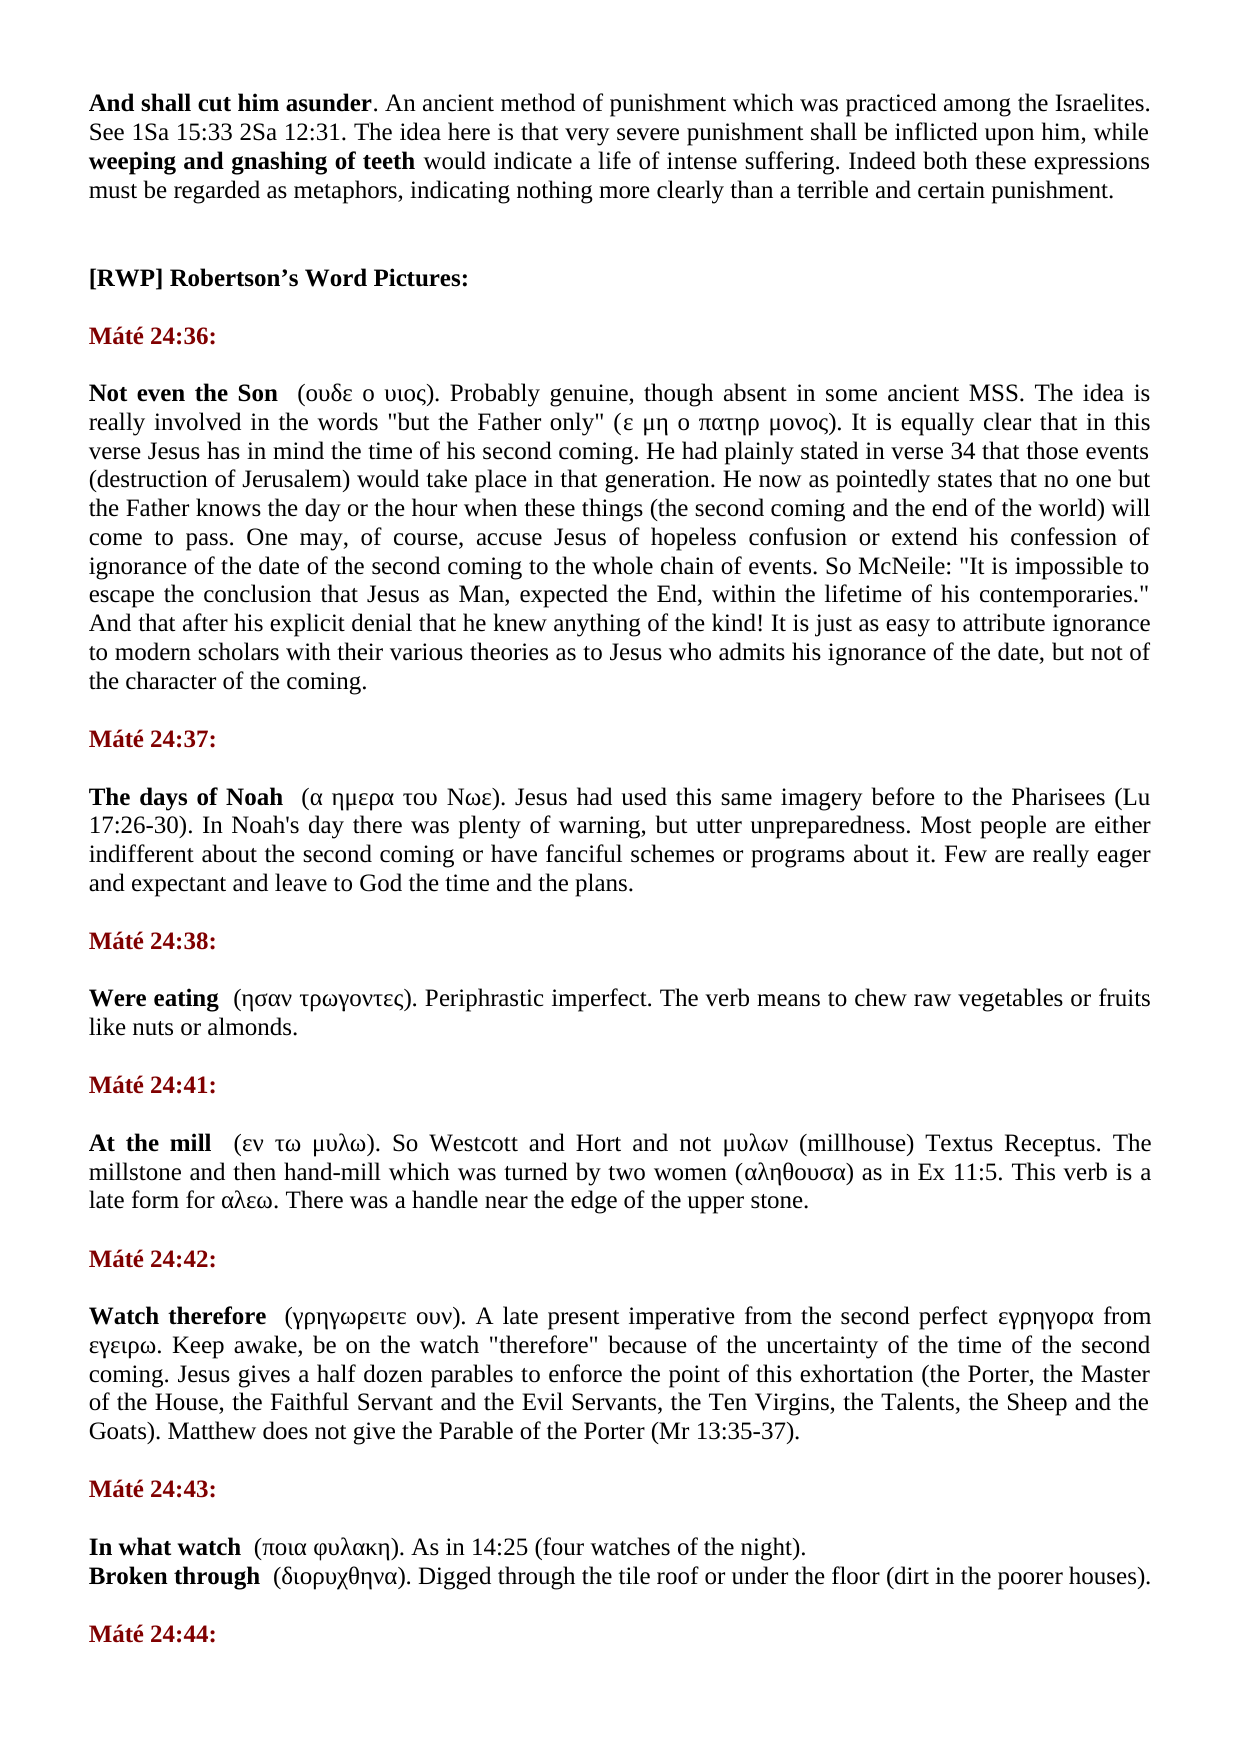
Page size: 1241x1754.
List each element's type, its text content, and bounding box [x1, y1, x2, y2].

text Máté 24:44: [88, 1619, 1152, 1648]
text And shall cut him asunder. An ancient method of punishment which was practiced among the Israelites. See 1Sa 15:33 2Sa 12:31. The idea here is that very severe punishment shall be inflicted upon him, while weeping and gnashing of teeth would indicate a life of intense suffering. Indeed both these expressions must be regarded as metaphors, indicating nothing more clearly than a terrible and certain punishment. [88, 88, 1152, 203]
text Máté 24:37: [88, 724, 1152, 753]
text At the mill (εν τω μυλω). So Westcott and Hort and not μυλων (millhouse) Textus Receptus. The millstone and then hand-mill which was turned by two women (αληθουσα) as in Ex 11:5. This verb is a late form for αλεω. There was a handle near the edge of the upper stone. [88, 1128, 1152, 1214]
text Máté 24:43: [88, 1474, 1152, 1503]
text Máté 24:38: [88, 926, 1152, 955]
text Máté 24:36: [88, 321, 1152, 349]
text [RWP] Robertson’s Word Pictures: [88, 263, 1152, 291]
text Máté 24:41: [88, 1071, 1152, 1099]
text The days of Noah (α ημερα του Νωε). Jesus had used this same imagery before to the Pharisees (Lu 17:26-30). In Noah's day there was plenty of warning, but utter unpreparedness. Most people are either indifferent about the second coming or have fanciful schemes or programs about it. Few are really eager and expectant and leave to God the time and the plans. [88, 782, 1152, 897]
text Not even the Son (ουδε ο υιος). Probably genuine, though absent in some ancient MSS. The idea is really involved in the words "but the Father only" (ε μη ο πατηρ μονος). It is equally clear that in this verse Jesus has in mind the time of his second coming. He had plainly stated in verse 34 that those events (destruction of Jerusalem) would take place in that generation. He now as pointedly states that no one but the Father knows the day or the hour when these things (the second coming and the end of the world) will come to pass. One may, of course, accuse Jesus of hopeless confusion or extend his confession of ignorance of the date of the second coming to the whole chain of events. So McNeile: "It is impossible to escape the conclusion that Jesus as Man, expected the End, within the lifetime of his contemporaries." And that after his explicit denial that he knew anything of the kind! It is just as easy to attribute ignorance to modern scholars with their various theories as to Jesus who admits his ignorance of the date, but not of the character of the coming. [88, 378, 1152, 694]
text Watch therefore (γρηγωρειτε ουν). A late present imperative from the second perfect εγρηγορα from εγειρω. Keep awake, be on the watch "therefore" because of the uncertainty of the time of the second coming. Jesus gives a half dozen parables to enforce the point of this exhortation (the Porter, the Master of the House, the Faithful Servant and the Evil Servants, the Ten Virgins, the Talents, the Sheep and the Goats). Matthew does not give the Parable of the Porter (Mr 13:35-37). [88, 1301, 1152, 1445]
text Máté 24:42: [88, 1244, 1152, 1272]
text Broken through (διορυχθηνα). Digged through the tile roof or under the floor (dirt in the poorer houses). [88, 1561, 1152, 1589]
text In what watch (ποια φυλακη). As in 14:25 (four watches of the night). [88, 1532, 1152, 1561]
text Were eating (ησαν τρωγοντες). Periphrastic imperfect. The verb means to chew raw vegetables or fruits like nuts or almonds. [88, 983, 1152, 1041]
